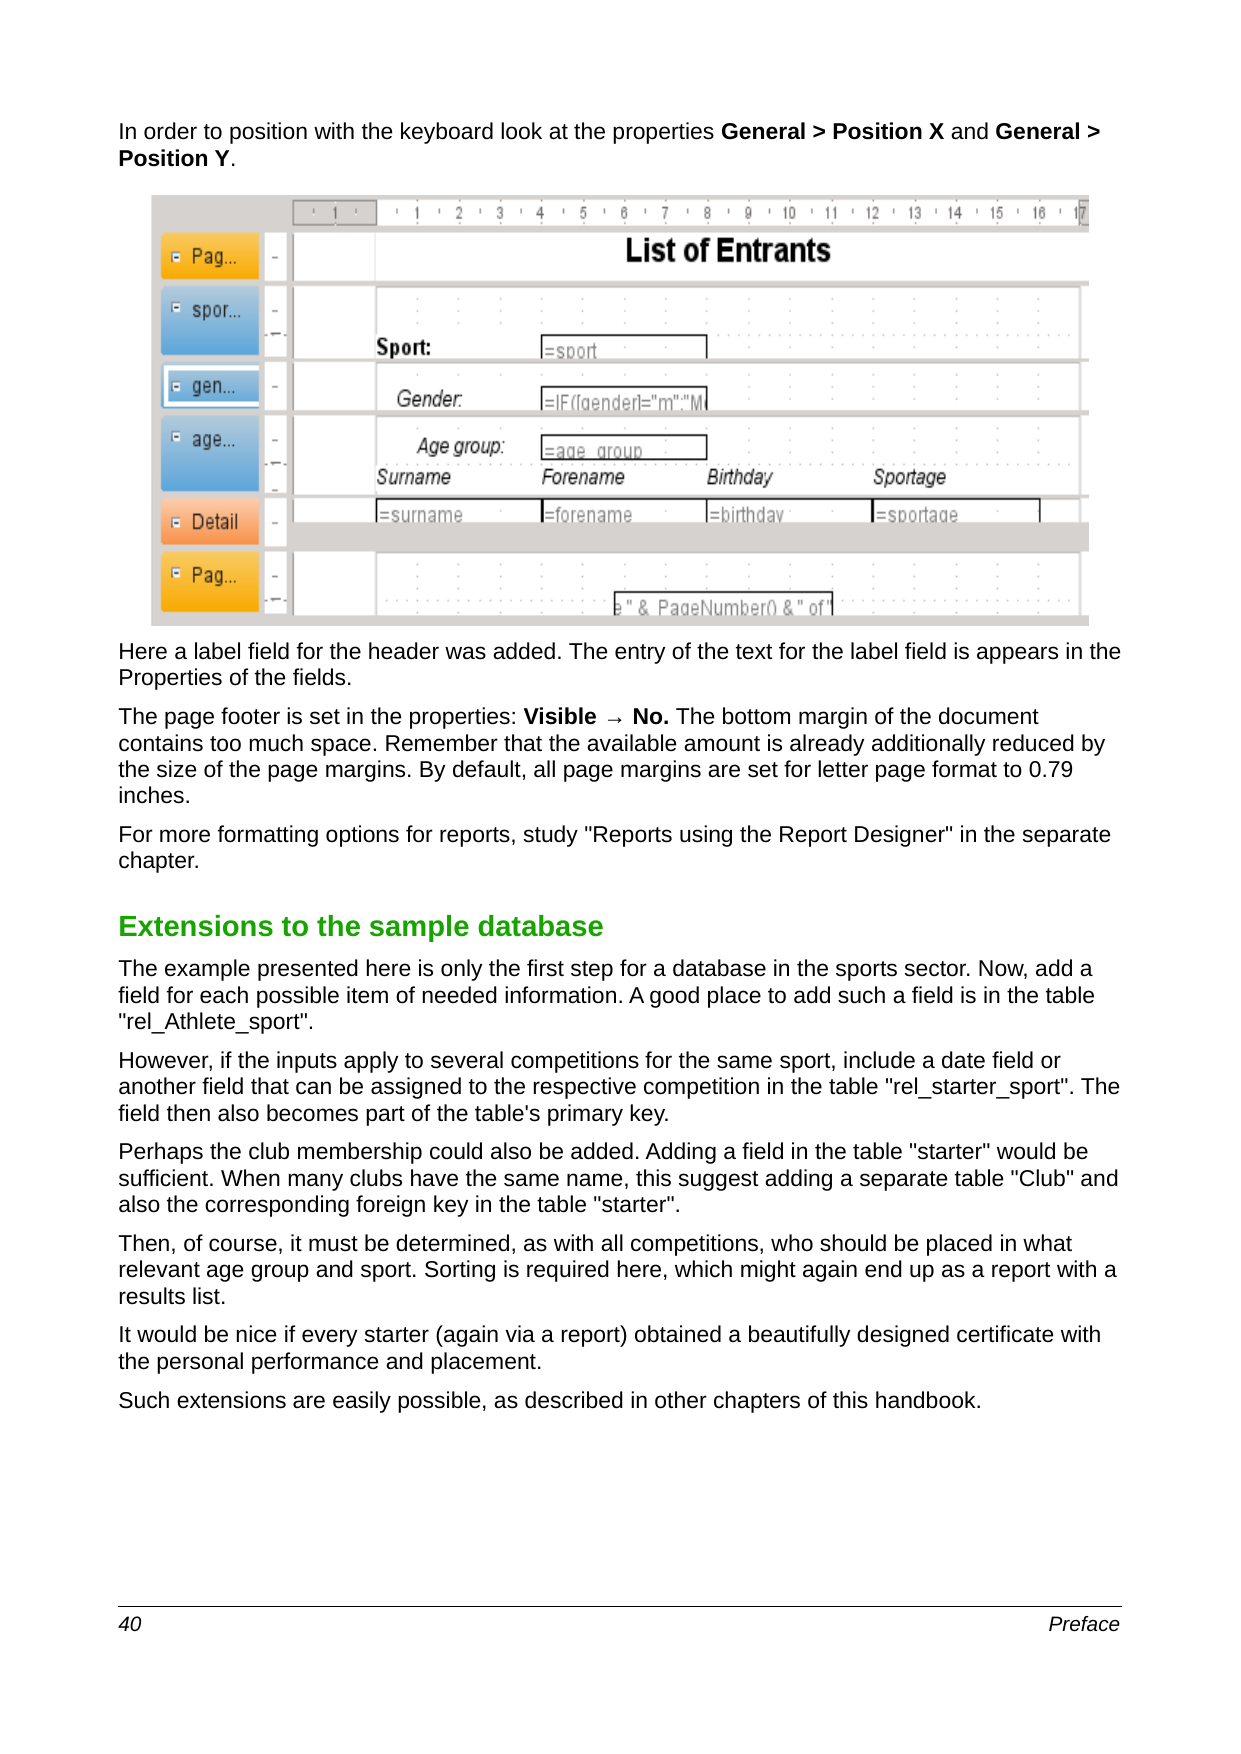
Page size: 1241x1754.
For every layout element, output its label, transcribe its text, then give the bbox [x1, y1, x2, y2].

text It would be nice if every starter (again via a report) obtained a beautifully designed certificate with the personal performance and placement. [118, 1321, 1122, 1374]
text Perhaps the club membership could also be added. Adding a field in the table "starter" would be sufficient. When many clubs have the same name, this suggest adding a separate table "Club" and also the corresponding foreign key in the table "starter". [118, 1138, 1122, 1217]
picture [151, 195, 1089, 626]
subtitle Extensions to the sample database [118, 909, 1122, 943]
text Here a label field for the header was added. The entry of the text for the label field is appears in the Properties of the fields. [118, 638, 1122, 691]
text For more formatting options for reports, study "Reports using the Report Designer" in the separate chapter. [118, 821, 1122, 874]
text Such extensions are easily possible, as described in other chapters of this handbook. [118, 1387, 1122, 1413]
text However, if the inputs apply to several competitions for the same sport, include a date field or another field that can be assigned to the respective competition in the table "rel_starter_sport". The field then also becomes part of the table's primary key. [118, 1047, 1122, 1126]
text Then, of course, it must be determined, as with all competitions, who should be placed in what relevant age group and sport. Sorting is required here, which might again end up as a report with a results list. [118, 1230, 1122, 1309]
text In order to position with the keyboard look at the properties General > Position X and General > Position Y. [118, 118, 1122, 171]
text The page footer is set in the properties: Visible → No. The bottom margin of the document contains too much space. Remember that the available amount is already additionally reduced by the size of the page margins. By default, all page margins are set for letter page format to 0.79 inches. [118, 703, 1122, 808]
text The example presented here is only the first step for a database in the sports sector. Now, add a field for each possible item of needed information. A good place to add such a field is in the table "rel_Athlete_sport". [118, 955, 1122, 1034]
